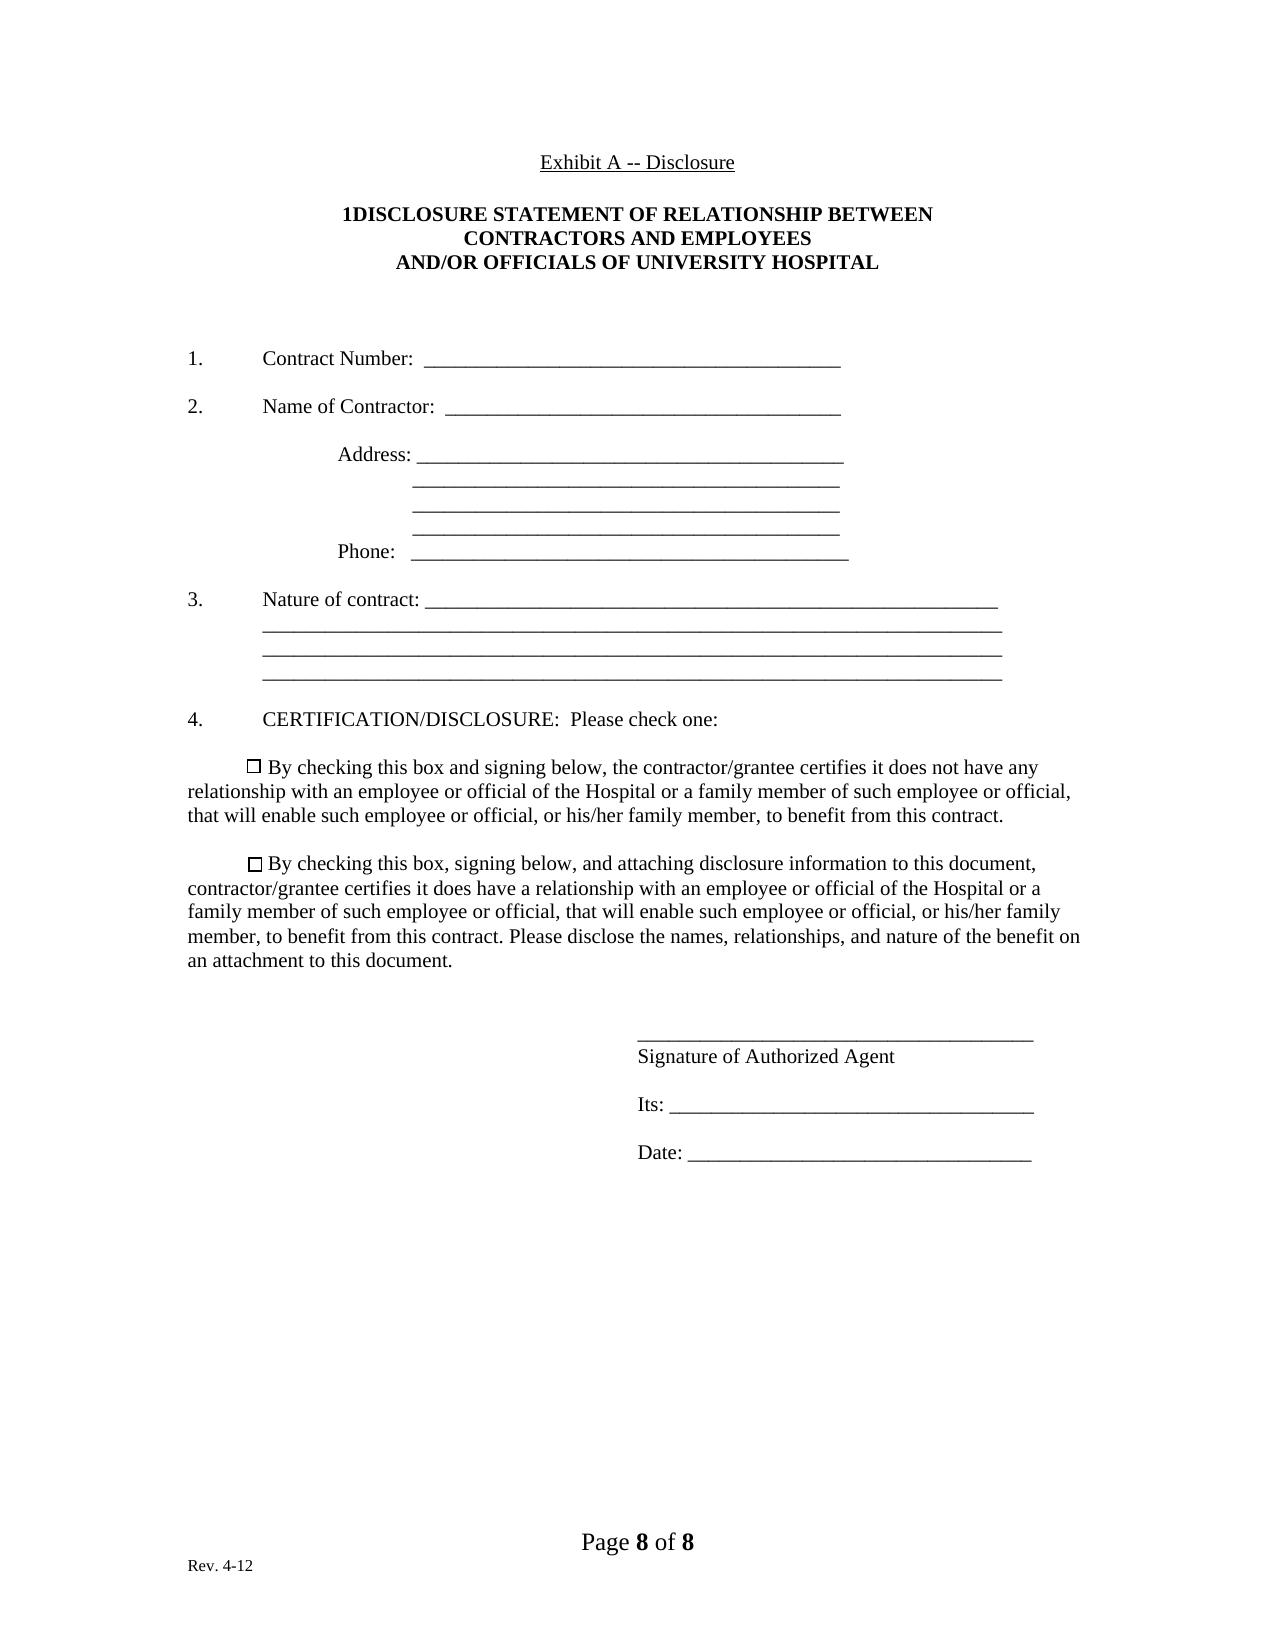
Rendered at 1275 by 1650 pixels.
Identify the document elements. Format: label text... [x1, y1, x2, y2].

text 2. Name of Contractor: ______________________________________ [187, 394, 1087, 418]
text ______________________________________ [187, 1020, 1087, 1044]
text 3. Nature of contract: _______________________________________________________ [187, 587, 1087, 611]
text _______________________________________________________________________ [187, 659, 1087, 683]
text Phone: __________________________________________ [187, 538, 1087, 563]
text By checking this box, signing below, and attaching disclosure information to this document, contractor/grantee certifies it does have a relationship with an employee or official of the Hospital or a family member of such employee or official, that will enable such employee or official, or his/her family member, to benefit from this contract. Please disclose the names, relationships, and nature of the benefit on an attachment to this document. [187, 851, 1087, 972]
text _________________________________________ [187, 490, 1087, 514]
text _______________________________________________________________________ [187, 635, 1087, 659]
text By checking this box and signing below, the contractor/grantee certifies it does not have any relationship with an employee or official of the Hospital or a family member of such employee or official, that will enable such employee or official, or his/her family member, to benefit from this contract. [187, 755, 1087, 827]
text CONTRACTORS AND EMPLOYEES [187, 226, 1087, 250]
text AND/OR OFFICIALS OF UNIVERSITY HOSPITAL [187, 250, 1087, 274]
text Address: _________________________________________ [187, 442, 1087, 466]
text 4. CERTIFICATION/DISCLOSURE: Please check one: [187, 707, 1087, 731]
text _________________________________________ [187, 466, 1087, 490]
text Its: ___________________________________ [187, 1092, 1087, 1116]
text Date: _________________________________ [187, 1140, 1087, 1164]
text _________________________________________ [187, 514, 1087, 538]
text _______________________________________________________________________ [187, 611, 1087, 635]
text DISCLOSURE STATEMENT OF RELATIONSHIP BETWEEN [187, 202, 1087, 226]
text Signature of Authorized Agent [187, 1044, 1087, 1068]
text 1. Contract Number: ________________________________________ [187, 346, 1087, 370]
text Exhibit A -- Disclosure [187, 150, 1087, 174]
